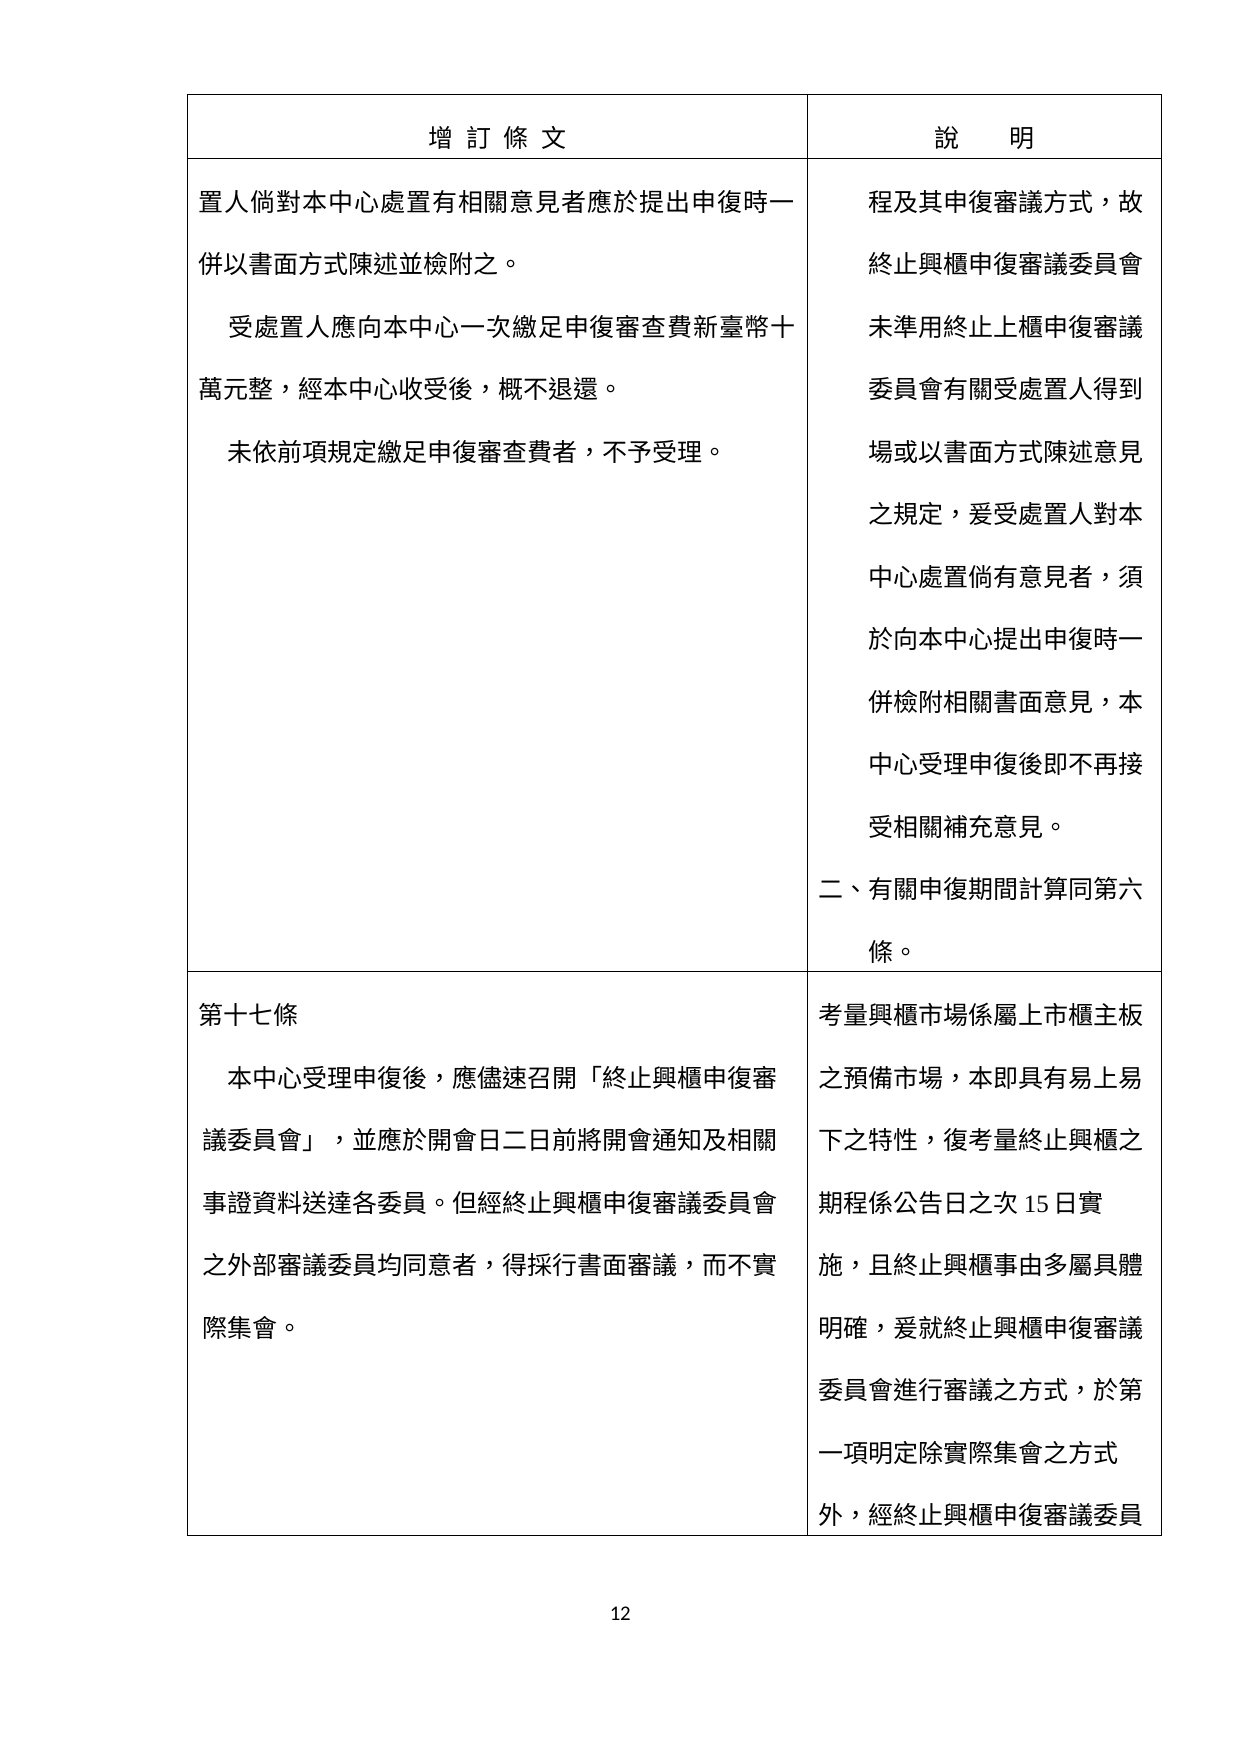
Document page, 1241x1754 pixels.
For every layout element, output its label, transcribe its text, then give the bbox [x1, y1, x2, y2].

table_header 增 訂 條 文 [188, 95, 807, 158]
table_cell 置人倘對本中心處置有相關意見者應於提出申復時一併以書面方式陳述並檢附之。 受處置人應向本中心一次繳足申復審查費新臺幣十萬元整，經本中心收受後，概不退還。 未依前項規定繳足申復審查費者，不予受理。 [188, 159, 807, 971]
table_header 說 明 [808, 95, 1161, 158]
table_cell 考量興櫃市場係屬上市櫃主板之預備市場，本即具有易上易下之特性，復考量終止興櫃之期程係公告日之次15日實施，且終止興櫃事由多屬具體明確，爰就終止興櫃申復審議委員會進行審議之方式，於第一項明定除實際集會之方式外，經終止興櫃申復審議委員 [808, 972, 1161, 1535]
table_cell 第十七條 本中心受理申復後，應儘速召開「終止興櫃申復審議委員會」，並應於開會日二日前將開會通知及相關事證資料送達各委員。但經終止興櫃申復審議委員會之外部審議委員均同意者，得採行書面審議，而不實際集會。 [188, 972, 807, 1535]
table_cell 程及其申復審議方式，故終止興櫃申復審議委員會未準用終止上櫃申復審議委員會有關受處置人得到場或以書面方式陳述意見之規定，爰受處置人對本中心處置倘有意見者，須於向本中心提出申復時一併檢附相關書面意見，本中心受理申復後即不再接受相關補充意見。 二、有關申復期間計算同第六條。 [808, 159, 1161, 971]
